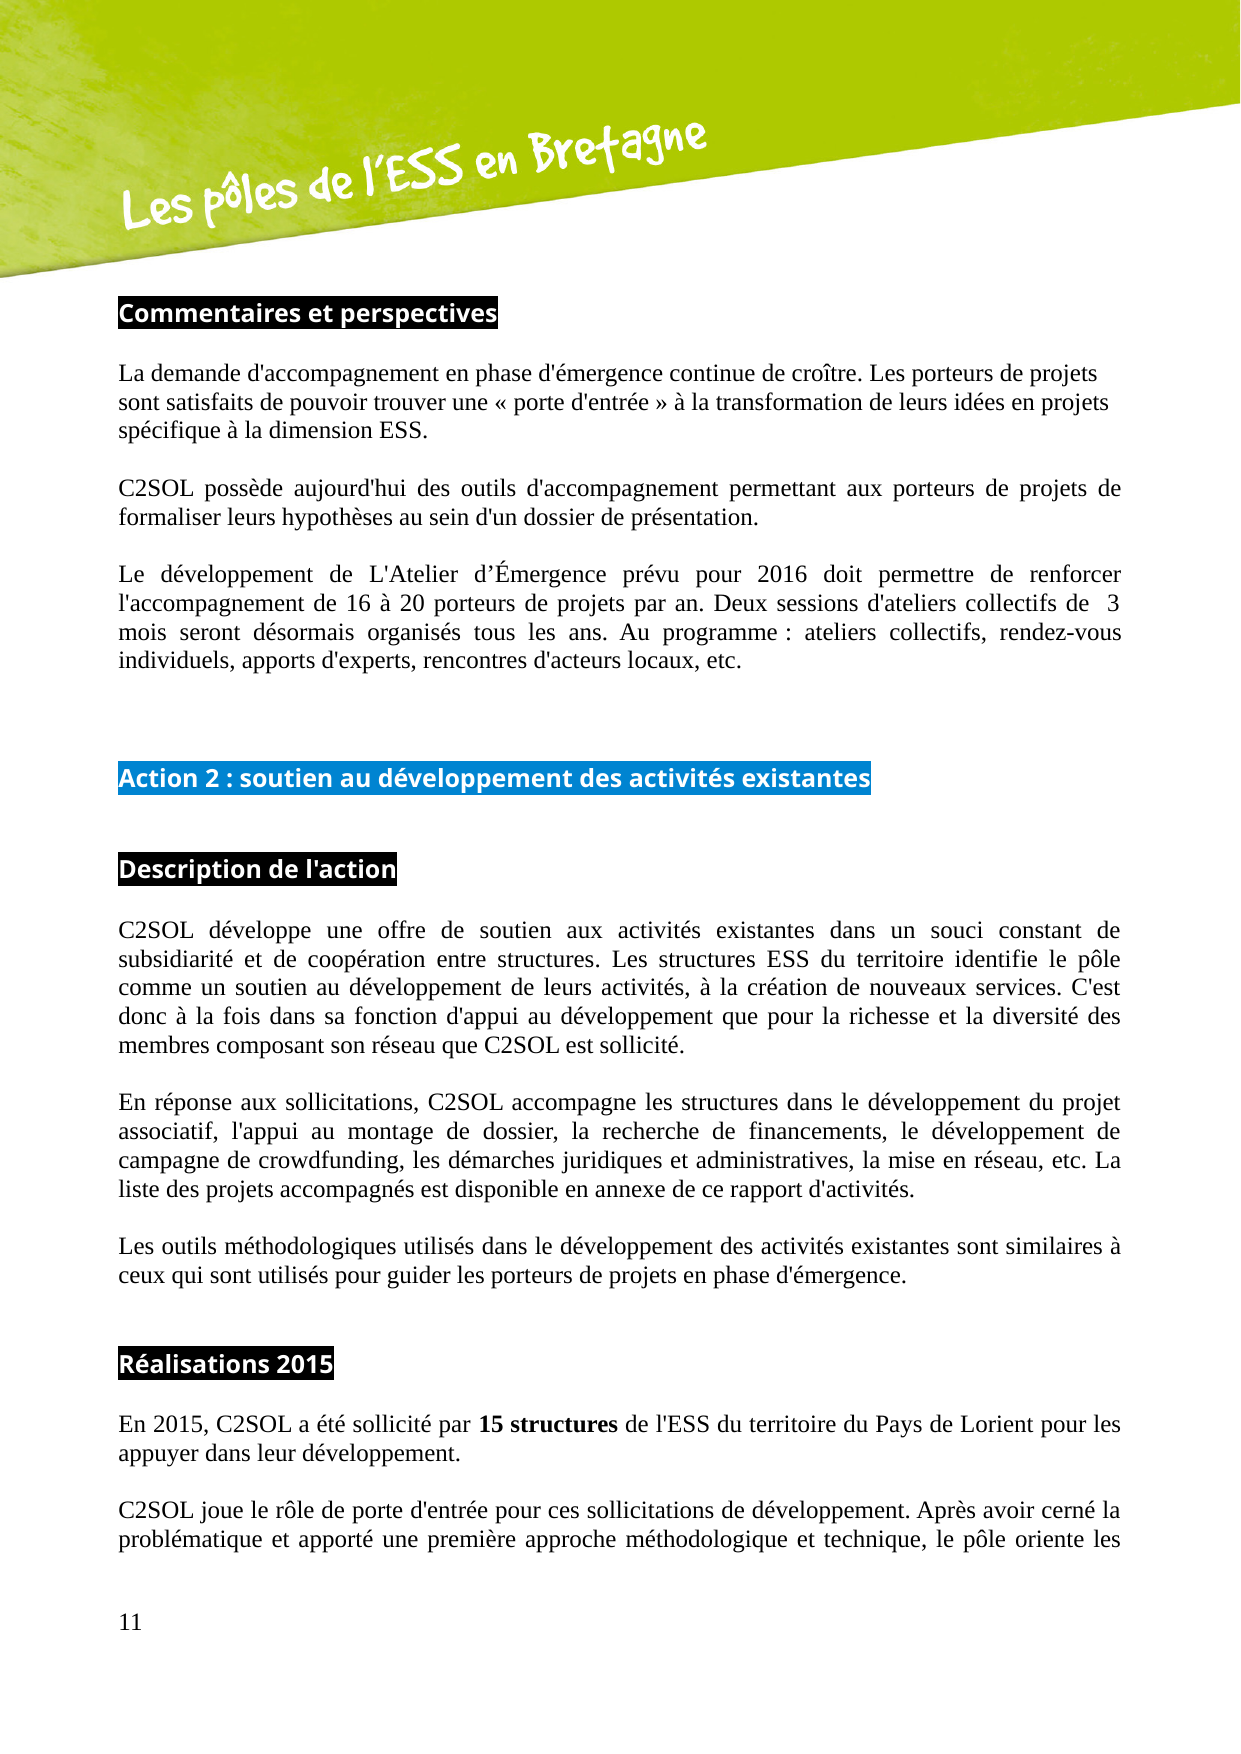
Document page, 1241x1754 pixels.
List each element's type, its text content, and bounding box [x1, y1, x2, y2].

text Description de l'action [118, 852, 1122, 886]
text C2SOL joue le rôle de porte d'entrée pour ces sollicitations de développement. Après avoir cerné la problématique et apporté une première approche méthodologique et technique, le pôle oriente les [118, 1495, 1122, 1553]
text Réalisations 2015 [118, 1346, 1122, 1380]
text Commentaires et perspectives [118, 296, 1122, 329]
text La demande d'accompagnement en phase d'émergence continue de croître. Les porteurs de projets sont satisfaits de pouvoir trouver une « porte d'entrée » à la transformation de leurs idées en projets spécifique à la dimension ESS. [118, 358, 1122, 444]
picture [0, 0, 1241, 296]
text Action 2 : soutien au développement des activités existantes [118, 761, 1122, 795]
text C2SOL développe une offre de soutien aux activités existantes dans un souci constant de subsidiarité et de coopération entre structures. Les structures ESS du territoire identifie le pôle comme un soutien au développement de leurs activités, à la création de nouveaux services. C'est donc à la fois dans sa fonction d'appui au développement que pour la richesse et la diversité des membres composant son réseau que C2SOL est sollicité. [118, 915, 1122, 1059]
text Les outils méthodologiques utilisés dans le développement des activités existantes sont similaires à ceux qui sont utilisés pour guider les porteurs de projets en phase d'émergence. [118, 1231, 1122, 1289]
text En réponse aux sollicitations, C2SOL accompagne les structures dans le développement du projet associatif, l'appui au montage de dossier, la recherche de financements, le développement de campagne de crowdfunding, les démarches juridiques et administratives, la mise en réseau, etc. La liste des projets accompagnés est disponible en annexe de ce rapport d'activités. [118, 1087, 1122, 1202]
text C2SOL possède aujourd'hui des outils d'accompagnement permettant aux porteurs de projets de formaliser leurs hypothèses au sein d'un dossier de présentation. [118, 473, 1122, 531]
text Le développement de L'Atelier d’Émergence prévu pour 2016 doit permettre de renforcer l'accompagnement de 16 à 20 porteurs de projets par an. Deux sessions d'ateliers collectifs de 3 mois seront désormais organisés tous les ans. Au programme : ateliers collectifs, rendez-vous individuels, apports d'experts, rencontres d'acteurs locaux, etc. [118, 559, 1122, 674]
text En 2015, C2SOL a été sollicité par 15 structures de l'ESS du territoire du Pays de Lorient pour les appuyer dans leur développement. [118, 1409, 1122, 1467]
